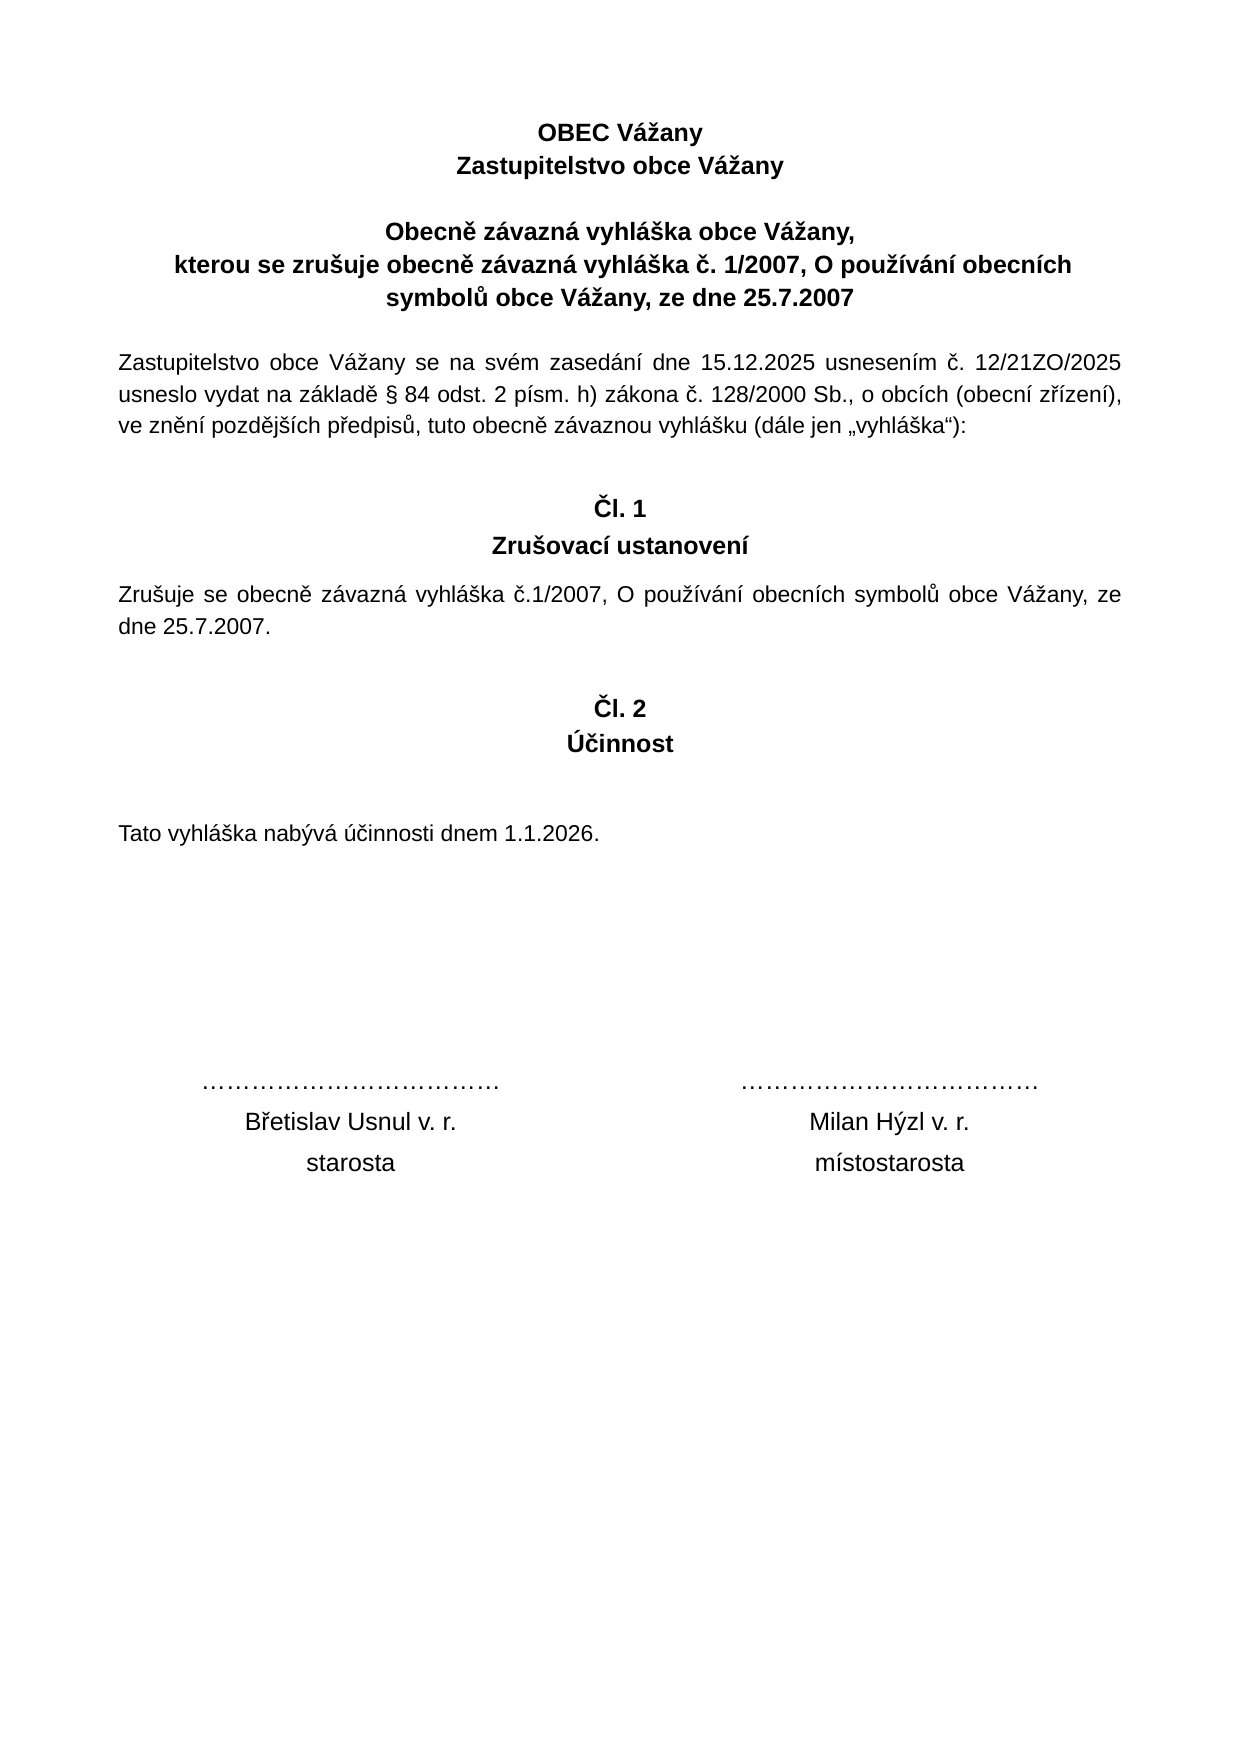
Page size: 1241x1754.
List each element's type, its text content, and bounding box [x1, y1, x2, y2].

text Zastupitelstvo obce Vážany se na svém zasedání dne 15.12.2025 usnesením č. 12/21ZO/2025 usneslo vydat na základě § 84 odst. 2 písm. h) zákona č. 128/2000 Sb., o obcích (obecní zřízení), ve znění pozdějších předpisů, tuto obecně závaznou vyhlášku (dále jen „vyhláška“): [118, 349, 1122, 439]
text OBEC Vážany [118, 118, 1122, 147]
text Zastupitelstvo obce Vážany [118, 151, 1122, 180]
text ……………………………… [657, 1066, 1122, 1094]
text Čl. 1 [118, 494, 1122, 523]
text Obecně závazná vyhláška obce Vážany, [118, 217, 1122, 246]
text místostarosta [657, 1148, 1122, 1177]
text Účinnost [118, 729, 1122, 758]
text ……………………………… [118, 1066, 583, 1094]
text Zrušuje se obecně závazná vyhláška č.1/2007, O používání obecních symbolů obce Vážany, ze dne 25.7.2007. [118, 581, 1122, 639]
text Zrušovací ustanovení [118, 531, 1122, 560]
text kterou se zrušuje obecně závazná vyhláška č. 1/2007, O používání obecních symbolů obce Vážany, ze dne 25.7.2007 [118, 250, 1122, 312]
text starosta [118, 1148, 583, 1177]
text Milan Hýzl v. r. [657, 1107, 1122, 1136]
text Tato vyhláška nabývá účinnosti dnem 1.1.2026. [118, 820, 1122, 846]
text Čl. 2 [118, 694, 1122, 723]
text Břetislav Usnul v. r. [118, 1107, 583, 1136]
